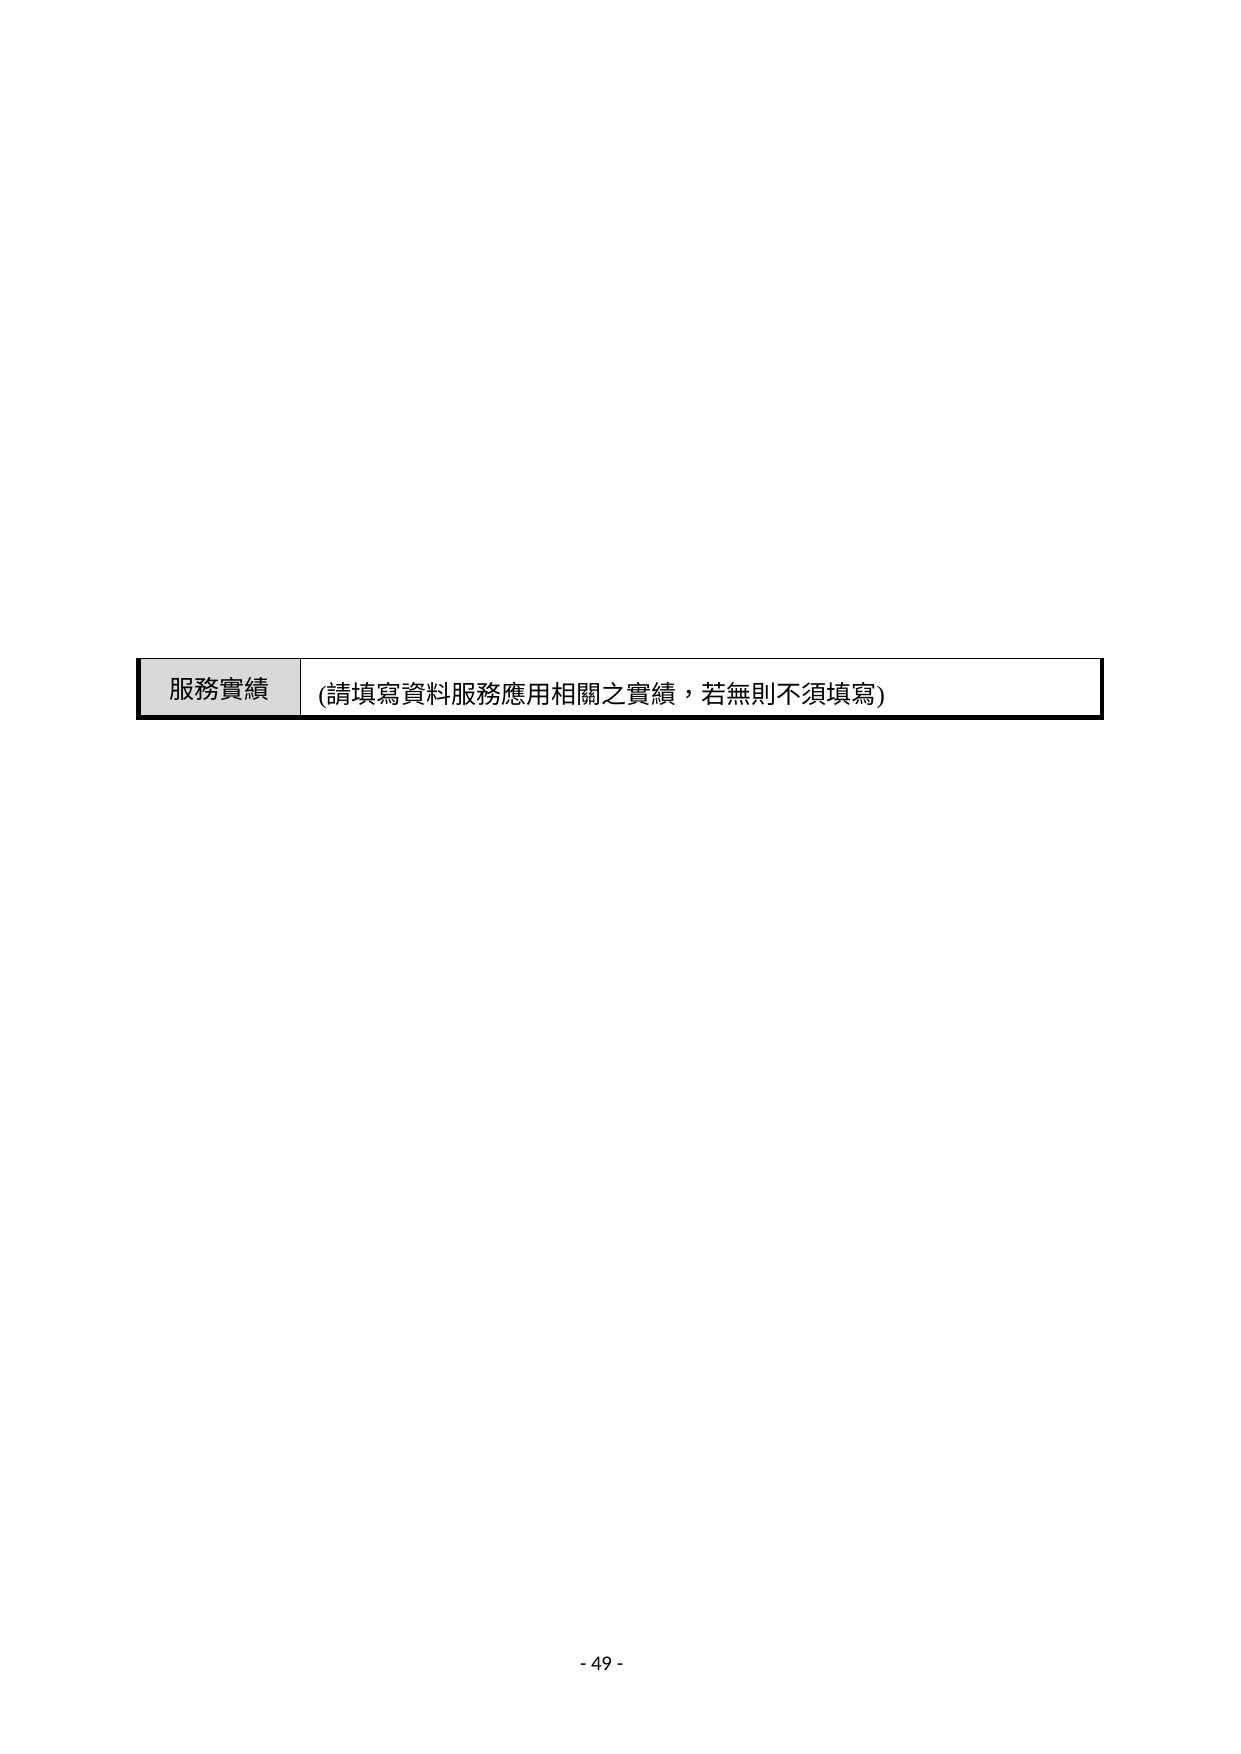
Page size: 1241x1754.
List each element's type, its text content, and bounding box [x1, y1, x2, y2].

table_cell 服務實績 [141, 659, 300, 715]
table_cell (請填寫資料服務應用相關之實績，若無則不須填寫) [301, 659, 1100, 715]
